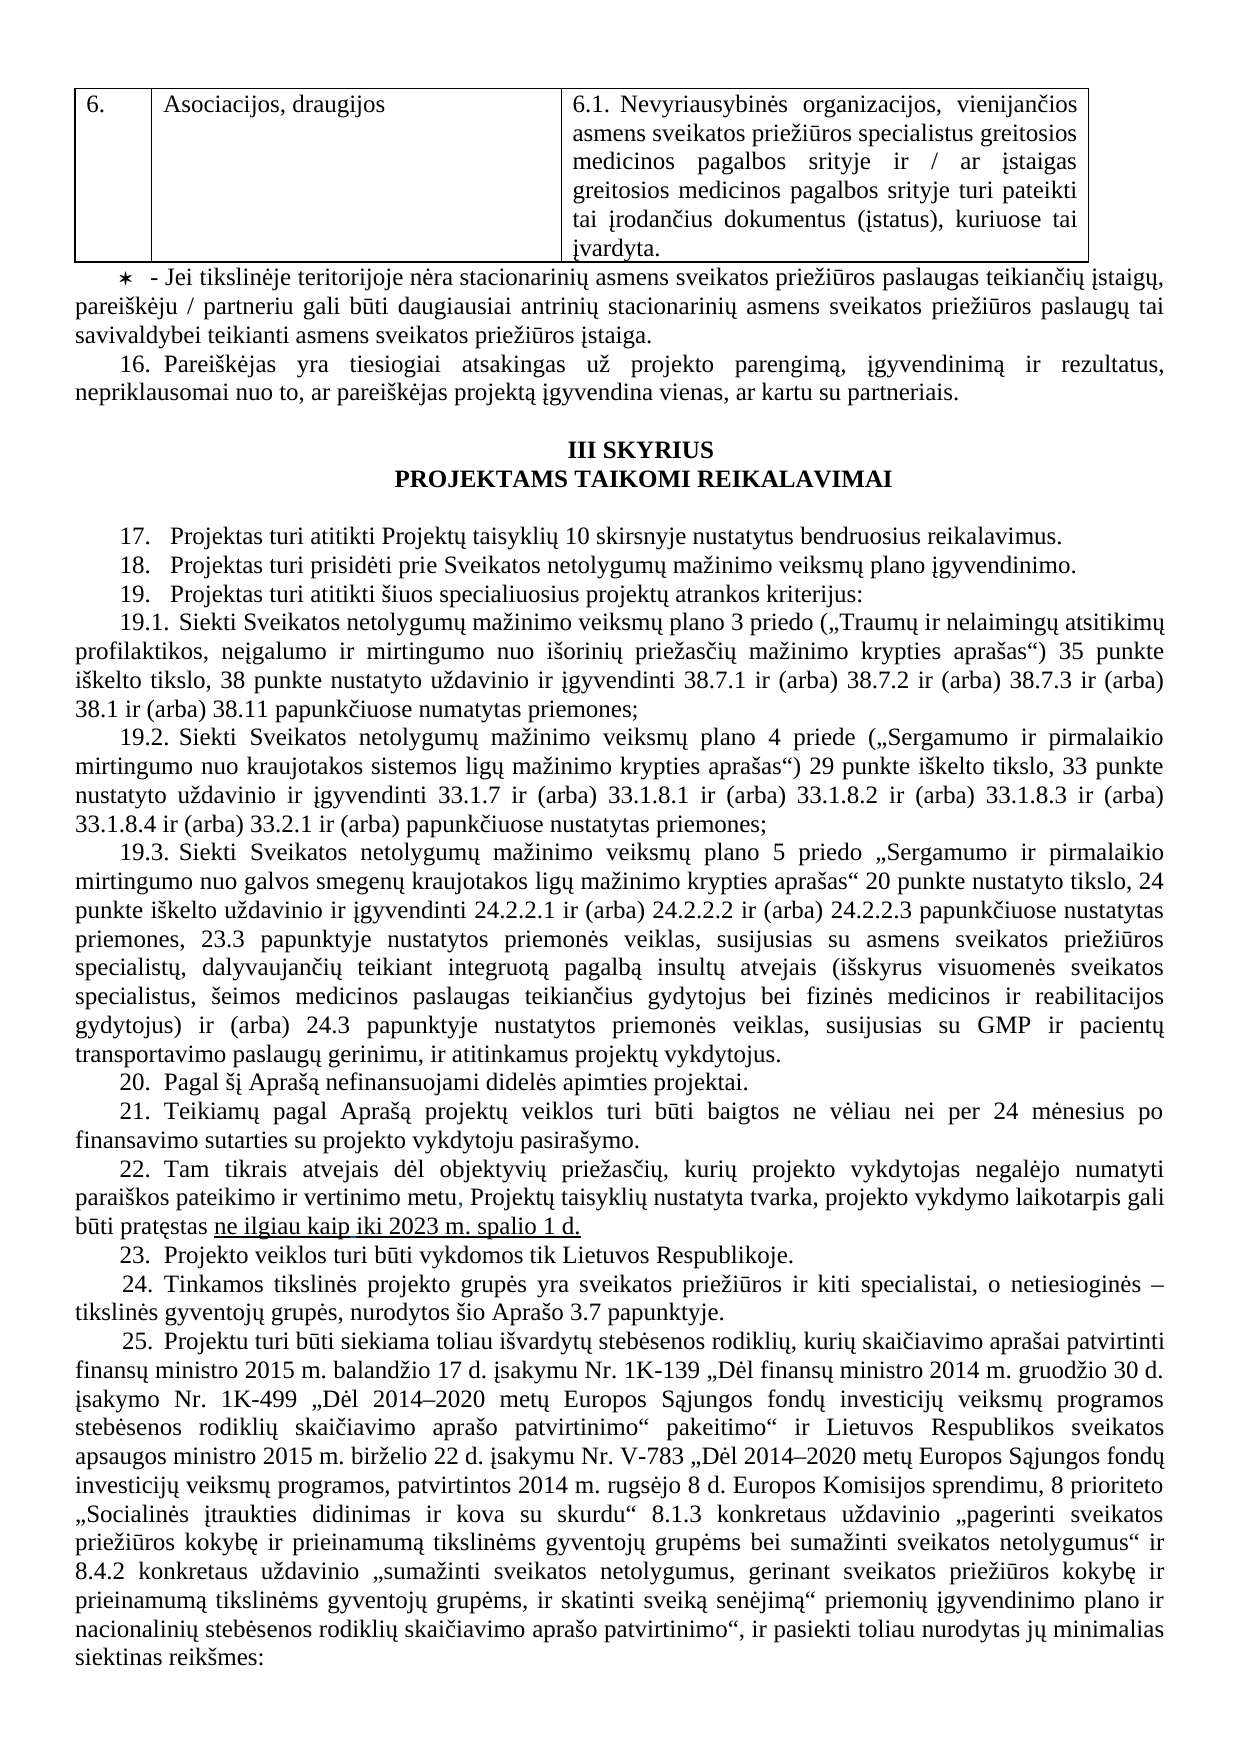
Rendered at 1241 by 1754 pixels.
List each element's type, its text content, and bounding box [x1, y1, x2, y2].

text 22. Tam tikrais atvejais dėl objektyvių priežasčių, kurių projekto vykdytojas negalėjo numatyti paraiškos pateikimo ir vertinimo metu, Projektų taisyklių nustatyta tvarka, projekto vykdymo laikotarpis gali būti pratęstas ne ilgiau kaip iki 2023 m. spalio 1 d. [75, 1154, 1165, 1240]
text 23. Projekto veiklos turi būti vykdomos tik Lietuvos Respublikoje. [75, 1240, 1165, 1269]
text 25. Projektu turi būti siekiama toliau išvardytų stebėsenos rodiklių, kurių skaičiavimo aprašai patvirtinti finansų ministro 2015 m. balandžio 17 d. įsakymu Nr. 1K-139 „Dėl finansų ministro 2014 m. gruodžio 30 d. įsakymo Nr. 1K-499 „Dėl 2014–2020 metų Europos Sąjungos fondų investicijų veiksmų programos stebėsenos rodiklių skaičiavimo aprašo patvirtinimo“ pakeitimo“ ir Lietuvos Respublikos sveikatos apsaugos ministro 2015 m. birželio 22 d. įsakymu Nr. V-783 „Dėl 2014–2020 metų Europos Sąjungos fondų investicijų veiksmų programos, patvirtintos 2014 m. rugsėjo 8 d. Europos Komisijos sprendimu, 8 prioriteto „Socialinės įtraukties didinimas ir kova su skurdu“ 8.1.3 konkretaus uždavinio „pagerinti sveikatos priežiūros kokybę ir prieinamumą tikslinėms gyventojų grupėms bei sumažinti sveikatos netolygumus“ ir 8.4.2 konkretaus uždavinio „sumažinti sveikatos netolygumus, gerinant sveikatos priežiūros kokybę ir prieinamumą tikslinėms gyventojų grupėms, ir skatinti sveiką senėjimą“ priemonių įgyvendinimo plano ir nacionalinių stebėsenos rodiklių skaičiavimo aprašo patvirtinimo“, ir pasiekti toliau nurodytas jų minimalias siektinas reikšmes: [75, 1326, 1165, 1671]
text 19.3. Siekti Sveikatos netolygumų mažinimo veiksmų plano 5 priedo „Sergamumo ir pirmalaikio mirtingumo nuo galvos smegenų kraujotakos ligų mažinimo krypties aprašas“ 20 punkte nustatyto tikslo, 24 punkte iškelto uždavinio ir įgyvendinti 24.2.2.1 ir (arba) 24.2.2.2 ir (arba) 24.2.2.3 papunkčiuose nustatytas priemones, 23.3 papunktyje nustatytos priemonės veiklas, susijusias su asmens sveikatos priežiūros specialistų, dalyvaujančių teikiant integruotą pagalbą insultų atvejais (išskyrus visuomenės sveikatos specialistus, šeimos medicinos paslaugas teikiančius gydytojus bei fizinės medicinos ir reabilitacijos gydytojus) ir (arba) 24.3 papunktyje nustatytos priemonės veiklas, susijusias su GMP ir pacientų transportavimo paslaugų gerinimu, ir atitinkamus projektų vykdytojus. [75, 837, 1165, 1067]
text 19.1. Siekti Sveikatos netolygumų mažinimo veiksmų plano 3 priedo („Traumų ir nelaimingų atsitikimų profilaktikos, neįgalumo ir mirtingumo nuo išorinių priežasčių mažinimo krypties aprašas“) 35 punkte iškelto tikslo, 38 punkte nustatyto uždavinio ir įgyvendinti 38.7.1 ir (arba) 38.7.2 ir (arba) 38.7.3 ir (arba) 38.1 ir (arba) 38.11 papunkčiuose numatytas priemones; [75, 607, 1165, 722]
text 19.2. Siekti Sveikatos netolygumų mažinimo veiksmų plano 4 priede („Sergamumo ir pirmalaikio mirtingumo nuo kraujotakos sistemos ligų mažinimo krypties aprašas“) 29 punkte iškelto tikslo, 33 punkte nustatyto uždavinio ir įgyvendinti 33.1.7 ir (arba) 33.1.8.1 ir (arba) 33.1.8.2 ir (arba) 33.1.8.3 ir (arba) 33.1.8.4 ir (arba) 33.2.1 ir (arba) papunkčiuose nustatytas priemones; [75, 722, 1165, 837]
text  - Jei tikslinėje teritorijoje nėra stacionarinių asmens sveikatos priežiūros paslaugas teikiančių įstaigų, pareiškėju / partneriu gali būti daugiausiai antrinių stacionarinių asmens sveikatos priežiūros paslaugų tai savivaldybei teikianti asmens sveikatos priežiūros įstaiga. [75, 262, 1165, 349]
text 19. Projektas turi atitikti šiuos specialiuosius projektų atrankos kriterijus: [75, 579, 1165, 607]
table_cell Asociacijos, draugijos [152, 89, 561, 261]
text 20. Pagal šį Aprašą nefinansuojami didelės apimties projektai. [75, 1067, 1165, 1096]
text 24. Tinkamos tikslinės projekto grupės yra sveikatos priežiūros ir kiti specialistai, o netiesioginės – tikslinės gyventojų grupės, nurodytos šio Aprašo 3.7 papunktyje. [75, 1269, 1165, 1326]
text 18. Projektas turi prisidėti prie Sveikatos netolygumų mažinimo veiksmų plano įgyvendinimo. [75, 550, 1165, 579]
table_cell 6. [76, 89, 151, 261]
table_cell 6.1. Nevyriausybinės organizacijos, vienijančios asmens sveikatos priežiūros specialistus greitosios medicinos pagalbos srityje ir / ar įstaigas greitosios medicinos pagalbos srityje turi pateikti tai įrodančius dokumentus (įstatus), kuriuose tai įvardyta. [562, 89, 1088, 261]
text 21. Teikiamų pagal Aprašą projektų veiklos turi būti baigtos ne vėliau nei per 24 mėnesius po finansavimo sutarties su projekto vykdytoju pasirašymo. [75, 1096, 1165, 1154]
text 16. Pareiškėjas yra tiesiogiai atsakingas už projekto parengimą, įgyvendinimą ir rezultatus, nepriklausomai nuo to, ar pareiškėjas projektą įgyvendina vienas, ar kartu su partneriais. [75, 349, 1165, 406]
text PROJEKTAMS TAIKOMI REIKALAVIMAI [75, 464, 1165, 492]
text 17. Projektas turi atitikti Projektų taisyklių 10 skirsnyje nustatytus bendruosius reikalavimus. [75, 521, 1165, 550]
text III SKYRIUS [75, 435, 1165, 464]
